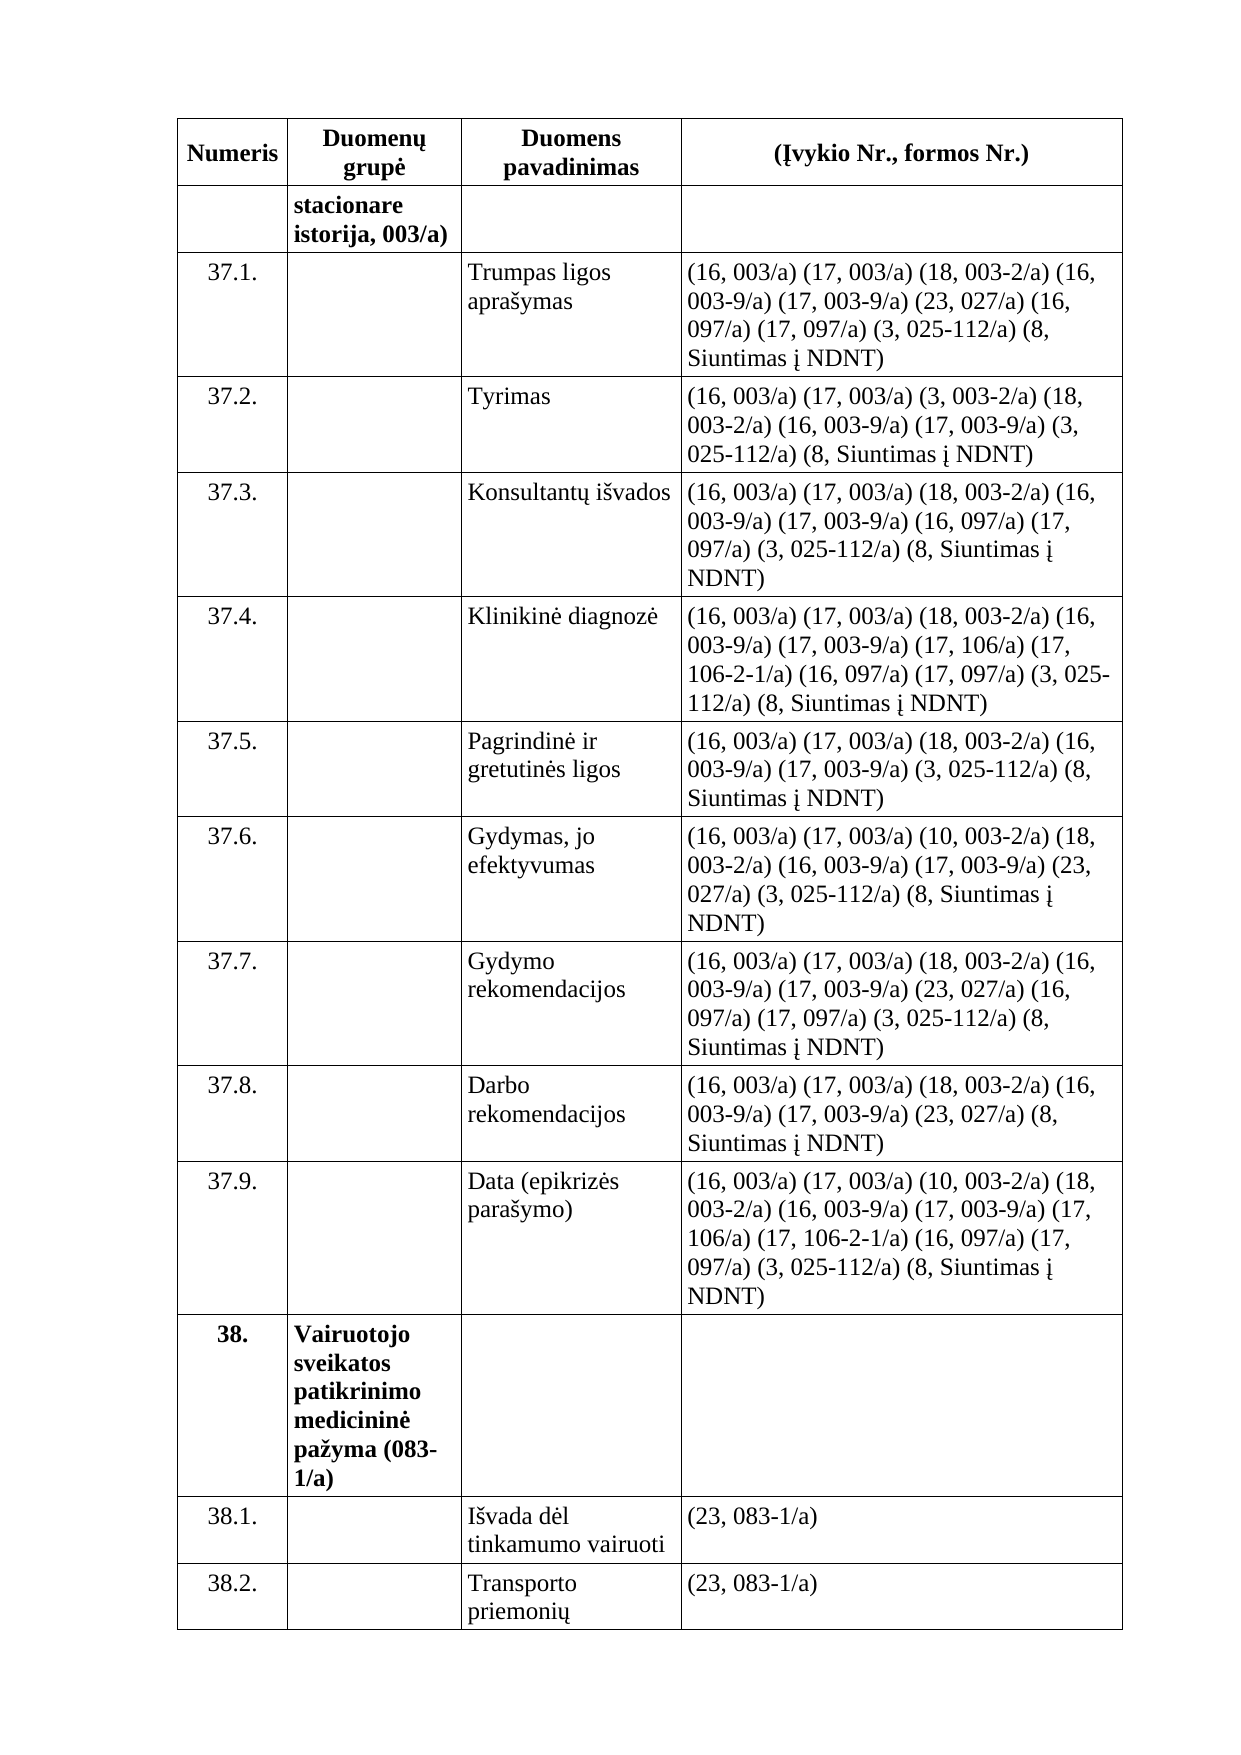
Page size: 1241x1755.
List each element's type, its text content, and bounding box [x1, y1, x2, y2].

table_cell 37.4. [178, 597, 287, 721]
table_cell (16, 003/a) (17, 003/a) (18, 003-2/a) (16, 003-9/a) (17, 003-9/a) (3, 025-112/a) (8, Siuntimas į NDNT) [682, 722, 1122, 816]
table_cell 37.7. [178, 942, 287, 1065]
table_cell [288, 1066, 461, 1161]
table_cell (16, 003/a) (17, 003/a) (10, 003-2/a) (18, 003-2/a) (16, 003-9/a) (17, 003-9/a) (17, 106/a) (17, 106-2-1/a) (16, 097/a) (17, 097/a) (3, 025-112/a) (8, Siuntimas į NDNT) [682, 1162, 1122, 1314]
table_cell [682, 1315, 1122, 1496]
table_cell [462, 186, 681, 252]
table_cell (16, 003/a) (17, 003/a) (10, 003-2/a) (18, 003-2/a) (16, 003-9/a) (17, 003-9/a) (23, 027/a) (3, 025-112/a) (8, Siuntimas į NDNT) [682, 817, 1122, 941]
table_cell Klinikinė diagnozė [462, 597, 681, 721]
table_cell [178, 186, 287, 252]
table_header Numeris [178, 119, 287, 185]
table_cell Vairuotojo sveikatos patikrinimo medicininė pažyma (083-1/a) [288, 1315, 461, 1496]
table_cell (16, 003/a) (17, 003/a) (3, 003-2/a) (18, 003-2/a) (16, 003-9/a) (17, 003-9/a) (3, 025-112/a) (8, Siuntimas į NDNT) [682, 377, 1122, 472]
table_cell Gydymo rekomendacijos [462, 942, 681, 1065]
table_cell (23, 083-1/a) [682, 1497, 1122, 1562]
table_cell [462, 1315, 681, 1496]
table_cell [288, 253, 461, 376]
table_cell Transporto priemonių [462, 1564, 681, 1629]
table_cell [288, 1162, 461, 1314]
table_cell 38. [178, 1315, 287, 1496]
table_cell (16, 003/a) (17, 003/a) (18, 003-2/a) (16, 003-9/a) (17, 003-9/a) (16, 097/a) (17, 097/a) (3, 025-112/a) (8, Siuntimas į NDNT) [682, 473, 1122, 596]
table_cell Konsultantų išvados [462, 473, 681, 596]
table_cell [682, 186, 1122, 252]
table_cell Tyrimas [462, 377, 681, 472]
table_cell (16, 003/a) (17, 003/a) (18, 003-2/a) (16, 003-9/a) (17, 003-9/a) (23, 027/a) (16, 097/a) (17, 097/a) (3, 025-112/a) (8, Siuntimas į NDNT) [682, 942, 1122, 1065]
table_cell 37.6. [178, 817, 287, 941]
table_cell [288, 377, 461, 472]
table_cell (16, 003/a) (17, 003/a) (18, 003-2/a) (16, 003-9/a) (17, 003-9/a) (23, 027/a) (16, 097/a) (17, 097/a) (3, 025-112/a) (8, Siuntimas į NDNT) [682, 253, 1122, 376]
table_header Duomens pavadinimas [462, 119, 681, 185]
table_cell 37.9. [178, 1162, 287, 1314]
table_cell 37.2. [178, 377, 287, 472]
table_cell 38.2. [178, 1564, 287, 1629]
table_header (Įvykio Nr., formos Nr.) [682, 119, 1122, 185]
table_cell 37.3. [178, 473, 287, 596]
table_cell Trumpas ligos aprašymas [462, 253, 681, 376]
table_cell stacionare istorija, 003/a) [288, 186, 461, 252]
table_cell Data (epikrizės parašymo) [462, 1162, 681, 1314]
table_cell Pagrindinė ir gretutinės ligos [462, 722, 681, 816]
table_cell Darbo rekomendacijos [462, 1066, 681, 1161]
table_cell 38.1. [178, 1497, 287, 1562]
table_cell [288, 473, 461, 596]
table_cell 37.8. [178, 1066, 287, 1161]
table_cell [288, 597, 461, 721]
table_cell Gydymas, jo efektyvumas [462, 817, 681, 941]
table_cell 37.5. [178, 722, 287, 816]
table_cell [288, 1564, 461, 1629]
table_cell [288, 722, 461, 816]
table_cell [288, 942, 461, 1065]
table_cell (23, 083-1/a) [682, 1564, 1122, 1629]
table_header Duomenų grupė [288, 119, 461, 185]
table_cell (16, 003/a) (17, 003/a) (18, 003-2/a) (16, 003-9/a) (17, 003-9/a) (23, 027/a) (8, Siuntimas į NDNT) [682, 1066, 1122, 1161]
table_cell Išvada dėl tinkamumo vairuoti [462, 1497, 681, 1562]
table_cell (16, 003/a) (17, 003/a) (18, 003-2/a) (16, 003-9/a) (17, 003-9/a) (17, 106/a) (17, 106-2-1/a) (16, 097/a) (17, 097/a) (3, 025-112/a) (8, Siuntimas į NDNT) [682, 597, 1122, 721]
table_cell [288, 817, 461, 941]
table_cell 37.1. [178, 253, 287, 376]
table_cell [288, 1497, 461, 1562]
